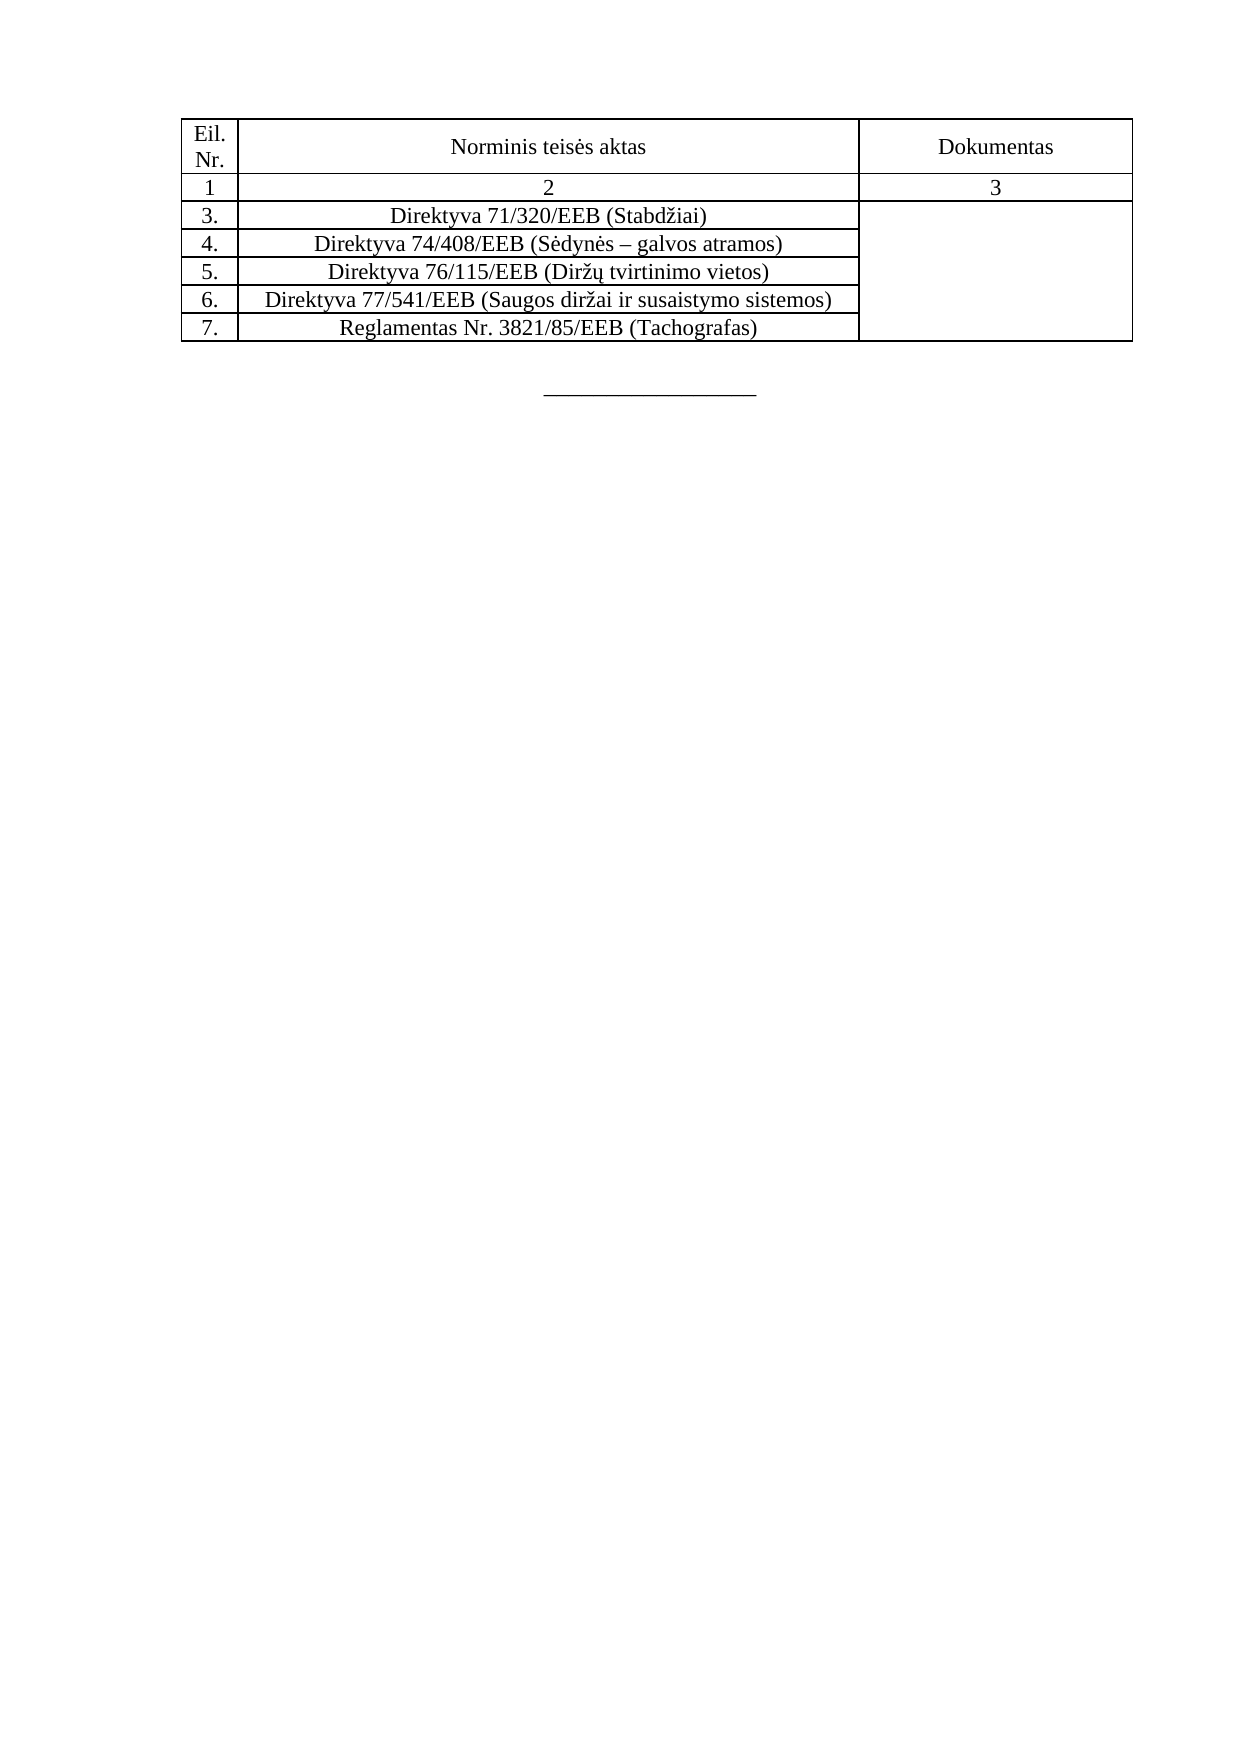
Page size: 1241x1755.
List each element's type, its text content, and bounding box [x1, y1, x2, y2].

table_cell 3. [182, 202, 237, 228]
table_cell [860, 202, 1132, 340]
table_cell Direktyva 77/541/EEB (Saugos diržai ir susaistymo sistemos) [239, 286, 858, 312]
table_cell 4. [182, 230, 237, 256]
table_cell 2 [239, 174, 858, 200]
table_cell Reglamentas Nr. 3821/85/EEB (Tachografas) [239, 314, 858, 340]
table_header Dokumentas [860, 120, 1132, 172]
table_cell Direktyva 71/320/EEB (Stabdžiai) [239, 202, 858, 228]
text _________________ [177, 370, 1122, 399]
table_cell 6. [182, 286, 237, 312]
table_header Eil. Nr. [182, 120, 237, 172]
table_header Norminis teisės aktas [239, 120, 858, 172]
table_cell 7. [182, 314, 237, 340]
table_cell 3 [860, 174, 1132, 200]
table_cell Direktyva 74/408/EEB (Sėdynės – galvos atramos) [239, 230, 858, 256]
table_cell 5. [182, 258, 237, 284]
table_cell 1 [182, 174, 237, 200]
table_cell Direktyva 76/115/EEB (Diržų tvirtinimo vietos) [239, 258, 858, 284]
